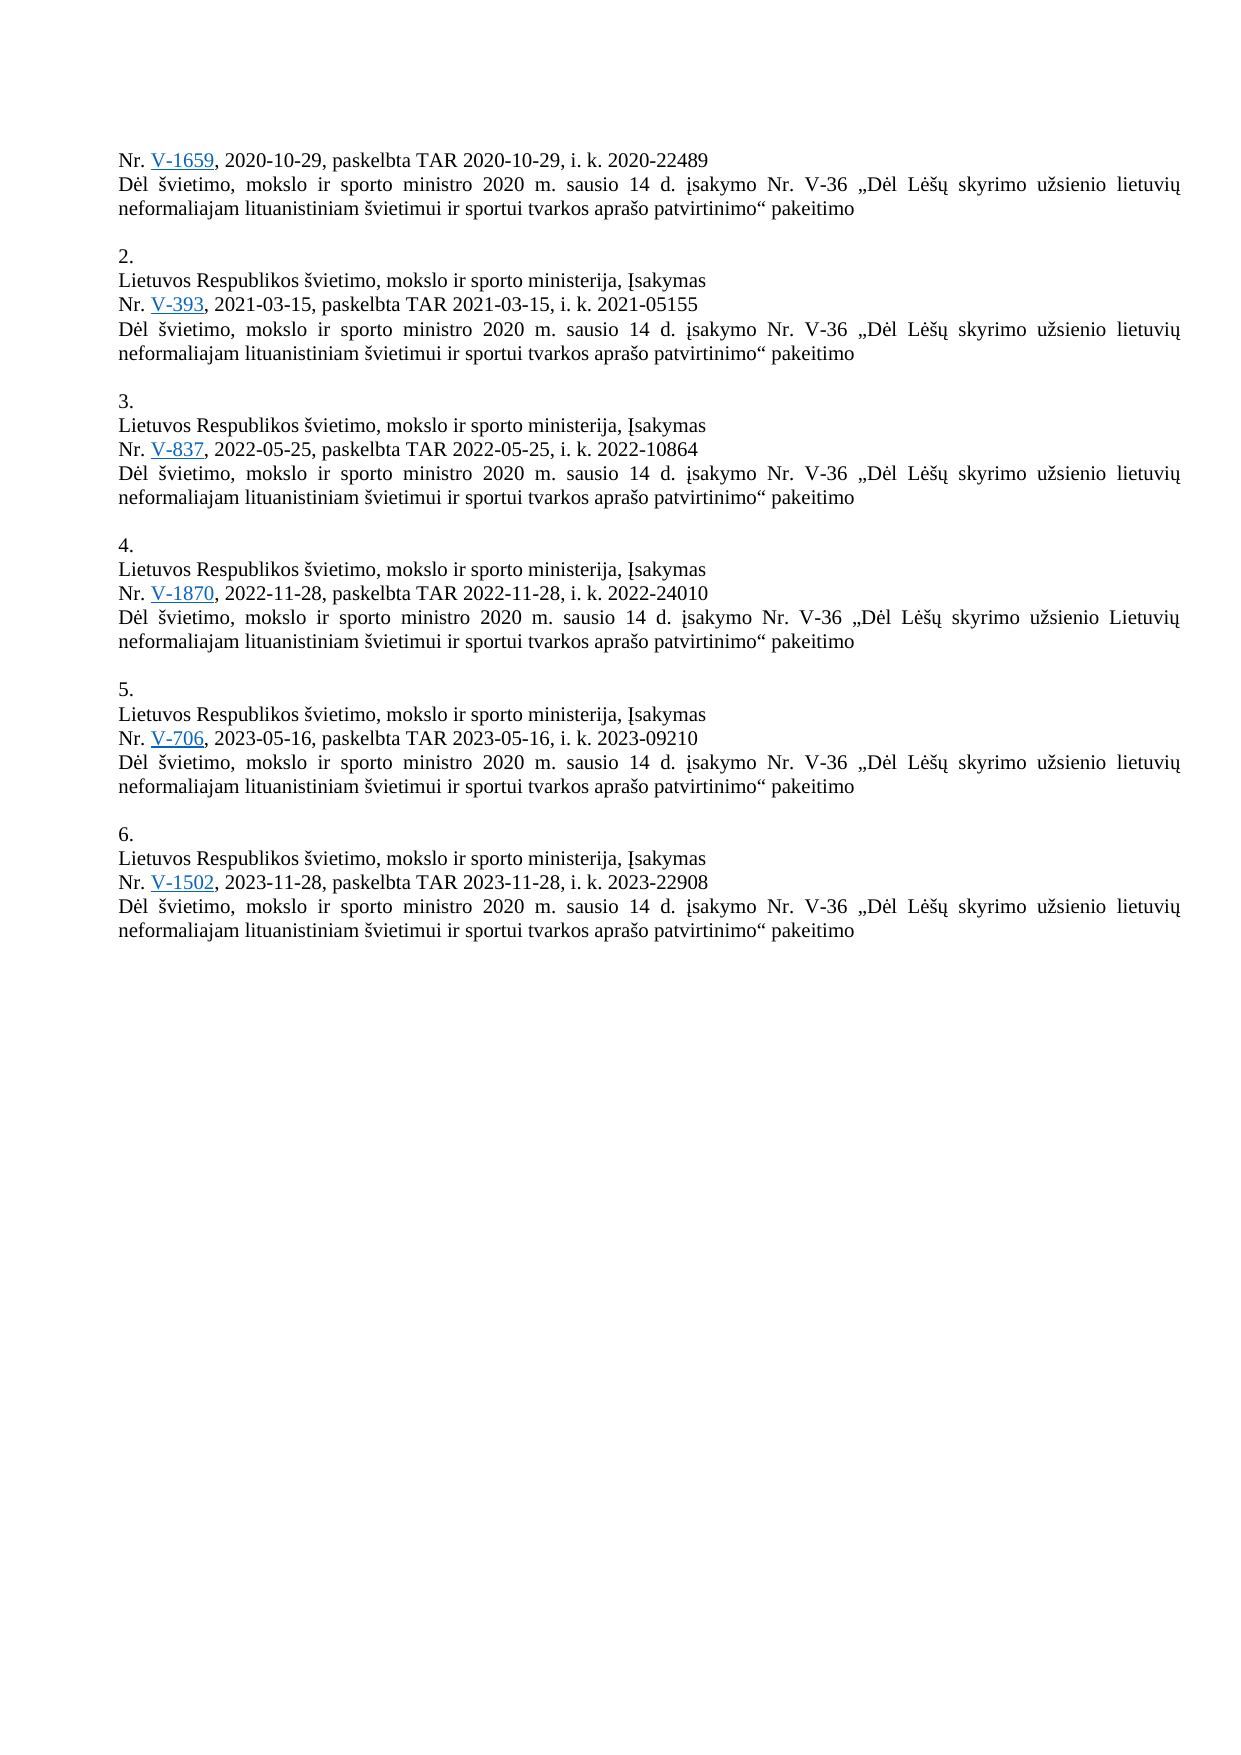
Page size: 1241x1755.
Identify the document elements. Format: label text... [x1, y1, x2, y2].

text Nr. V-837, 2022-05-25, paskelbta TAR 2022-05-25, i. k. 2022-10864 [118, 437, 1182, 461]
text 4. [118, 533, 1182, 557]
text 2. [118, 244, 1182, 268]
text Lietuvos Respublikos švietimo, mokslo ir sporto ministerija, Įsakymas [118, 846, 1182, 870]
text Dėl švietimo, mokslo ir sporto ministro 2020 m. sausio 14 d. įsakymo Nr. V-36 „Dėl Lėšų skyrimo užsienio lietuvių neformaliajam lituanistiniam švietimui ir sportui tvarkos aprašo patvirtinimo“ pakeitimo [118, 894, 1182, 942]
text Dėl švietimo, mokslo ir sporto ministro 2020 m. sausio 14 d. įsakymo Nr. V-36 „Dėl Lėšų skyrimo užsienio lietuvių neformaliajam lituanistiniam švietimui ir sportui tvarkos aprašo patvirtinimo“ pakeitimo [118, 749, 1182, 798]
text 5. [118, 677, 1182, 701]
text Nr. V-706, 2023-05-16, paskelbta TAR 2023-05-16, i. k. 2023-09210 [118, 726, 1182, 749]
text 6. [118, 822, 1182, 846]
text Nr. V-1659, 2020-10-29, paskelbta TAR 2020-10-29, i. k. 2020-22489 [118, 148, 1182, 172]
text Lietuvos Respublikos švietimo, mokslo ir sporto ministerija, Įsakymas [118, 557, 1182, 581]
text Nr. V-1502, 2023-11-28, paskelbta TAR 2023-11-28, i. k. 2023-22908 [118, 870, 1182, 894]
text Dėl švietimo, mokslo ir sporto ministro 2020 m. sausio 14 d. įsakymo Nr. V-36 „Dėl Lėšų skyrimo užsienio lietuvių neformaliajam lituanistiniam švietimui ir sportui tvarkos aprašo patvirtinimo“ pakeitimo [118, 172, 1182, 220]
text Dėl švietimo, mokslo ir sporto ministro 2020 m. sausio 14 d. įsakymo Nr. V-36 „Dėl Lėšų skyrimo užsienio lietuvių neformaliajam lituanistiniam švietimui ir sportui tvarkos aprašo patvirtinimo“ pakeitimo [118, 461, 1182, 509]
text Nr. V-1870, 2022-11-28, paskelbta TAR 2022-11-28, i. k. 2022-24010 [118, 581, 1182, 605]
text Lietuvos Respublikos švietimo, mokslo ir sporto ministerija, Įsakymas [118, 413, 1182, 437]
text Nr. V-393, 2021-03-15, paskelbta TAR 2021-03-15, i. k. 2021-05155 [118, 292, 1182, 316]
text Dėl švietimo, mokslo ir sporto ministro 2020 m. sausio 14 d. įsakymo Nr. V-36 „Dėl Lėšų skyrimo užsienio lietuvių neformaliajam lituanistiniam švietimui ir sportui tvarkos aprašo patvirtinimo“ pakeitimo [118, 316, 1182, 364]
text 3. [118, 389, 1182, 413]
text Lietuvos Respublikos švietimo, mokslo ir sporto ministerija, Įsakymas [118, 268, 1182, 292]
text Lietuvos Respublikos švietimo, mokslo ir sporto ministerija, Įsakymas [118, 701, 1182, 726]
text Dėl švietimo, mokslo ir sporto ministro 2020 m. sausio 14 d. įsakymo Nr. V-36 „Dėl Lėšų skyrimo užsienio Lietuvių neformaliajam lituanistiniam švietimui ir sportui tvarkos aprašo patvirtinimo“ pakeitimo [118, 605, 1182, 653]
